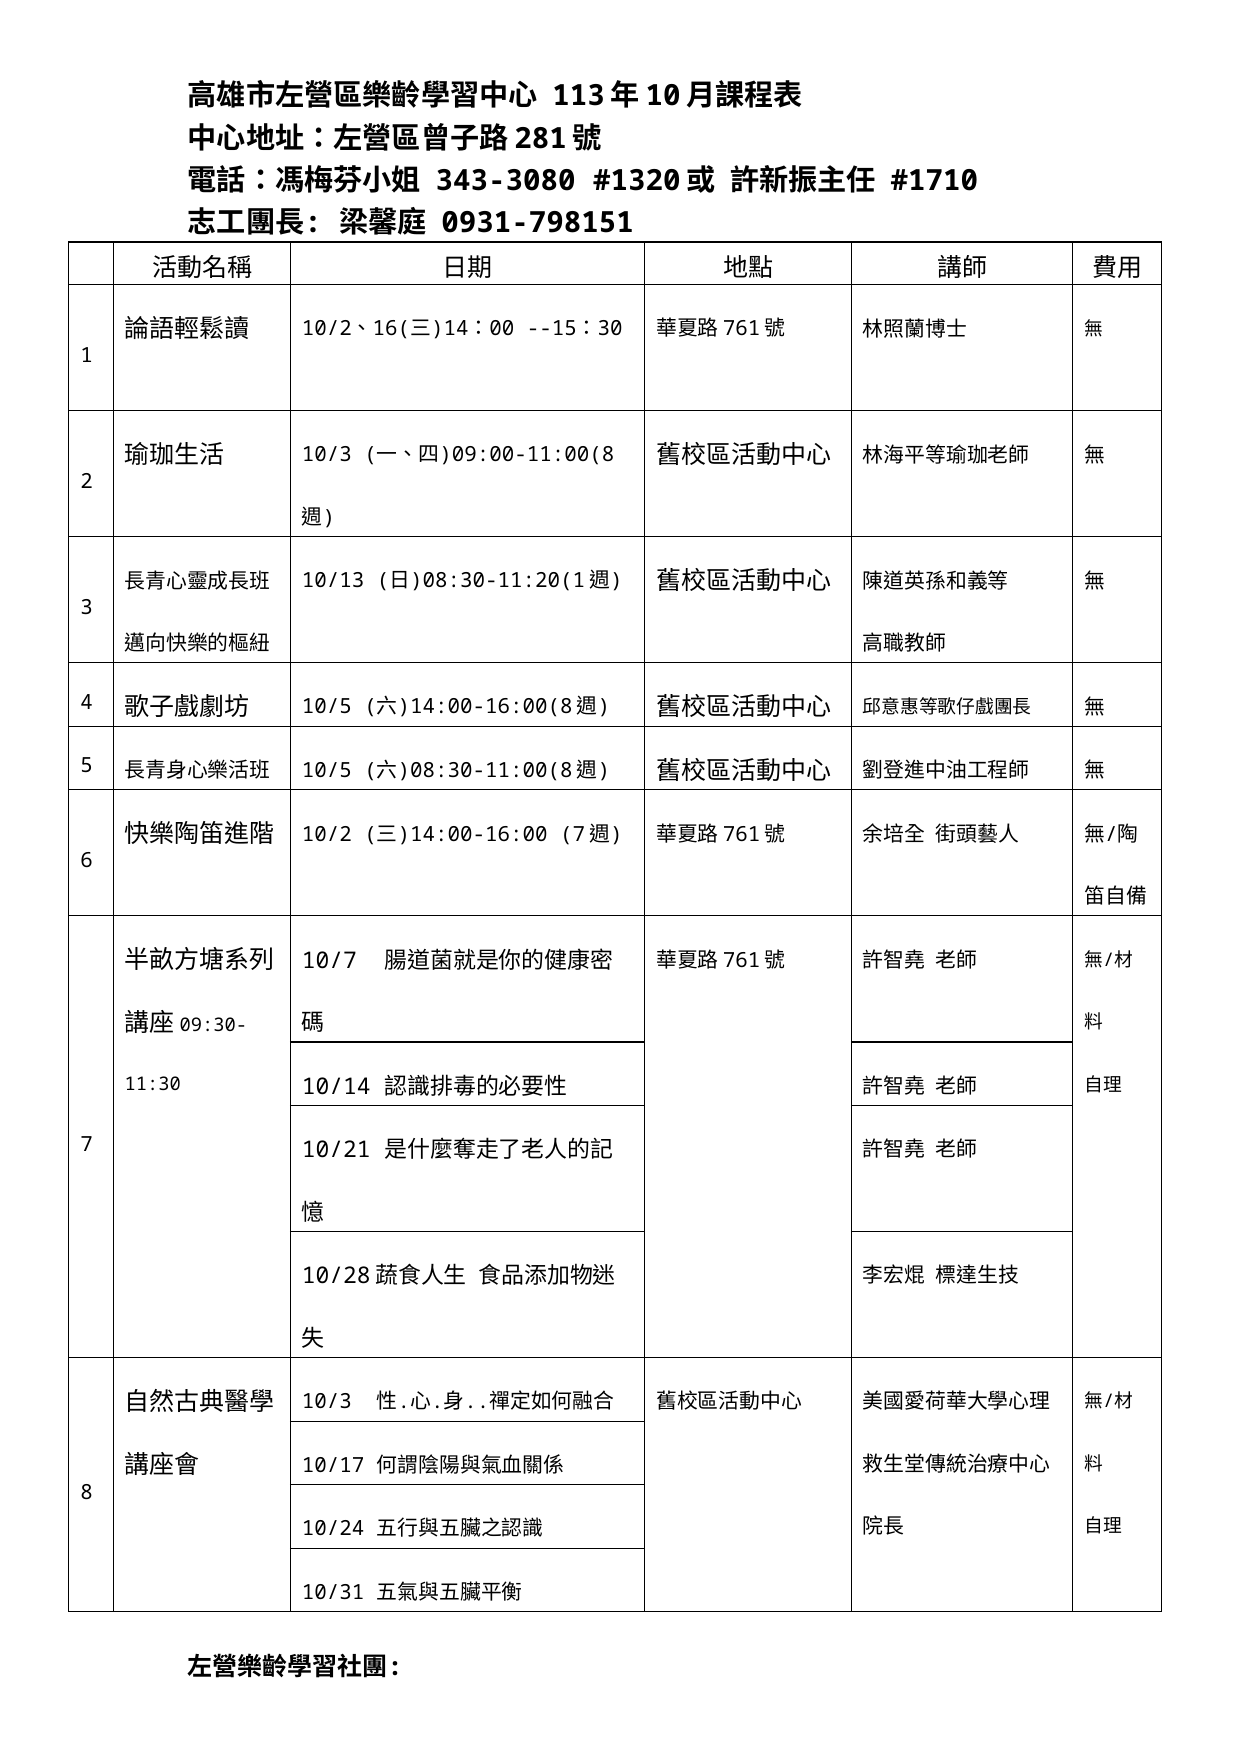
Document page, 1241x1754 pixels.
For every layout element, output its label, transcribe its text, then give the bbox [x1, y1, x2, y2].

table_cell 8 [69, 1358, 113, 1611]
table_header [69, 243, 113, 284]
table_cell 10/17 何謂陰陽與氣血關係 [291, 1422, 644, 1484]
table_cell 10/7 腸道菌就是你的健康密碼 [291, 916, 644, 1041]
table_cell 舊校區活動中心 [645, 663, 851, 726]
table_header 活動名稱 [114, 243, 290, 284]
table_cell 無 [1073, 411, 1161, 536]
table_cell 長青身心樂活班 [114, 727, 290, 789]
table_cell 無/材料 自理 [1073, 916, 1161, 1357]
table_cell 舊校區活動中心 [645, 727, 851, 789]
table_cell 7 [69, 916, 113, 1357]
text 中心地址：左營區曾子路281號 [187, 114, 1053, 157]
table_cell 10/13 (日)08:30-11:20(1週) [291, 537, 644, 662]
table_cell 無 [1073, 663, 1161, 726]
table_cell 許智堯 老師 [852, 1043, 1072, 1105]
table_cell 1 [69, 285, 113, 410]
table_cell 瑜珈生活 [114, 411, 290, 536]
table_cell 無/陶笛自備 [1073, 790, 1161, 915]
table_cell 10/31 五氣與五臟平衡 [291, 1549, 644, 1611]
table_cell 舊校區活動中心 [645, 1358, 851, 1611]
table_cell 美國愛荷華大學心理 救生堂傳統治療中心院長 [852, 1358, 1072, 1611]
table_cell 舊校區活動中心 [645, 411, 851, 536]
table_cell 10/28蔬食人生 食品添加物迷失 [291, 1232, 644, 1357]
text 志工團長: 梁馨庭 0931-798151 [187, 199, 1053, 241]
table_cell 林照蘭博士 [852, 285, 1072, 410]
table_cell 10/14 認識排毒的必要性 [291, 1043, 644, 1105]
table_cell 林海平等瑜珈老師 [852, 411, 1072, 536]
table_cell 無 [1073, 727, 1161, 789]
text 左營樂齡學習社團: [187, 1646, 1053, 1683]
table_cell 3 [69, 537, 113, 662]
table_cell 10/5 (六)08:30-11:00(8週) [291, 727, 644, 789]
table_cell 2 [69, 411, 113, 536]
table_cell 10/5 (六)14:00-16:00(8週) [291, 663, 644, 726]
table_cell 舊校區活動中心 [645, 537, 851, 662]
table_cell 歌子戲劇坊 [114, 663, 290, 726]
table_cell 10/3 性.心.身..禪定如何融合 [291, 1358, 644, 1421]
table_cell 華夏路761號 [645, 790, 851, 915]
table_cell 半畝方塘系列講座09:30-11:30 [114, 916, 290, 1357]
table_header 講師 [852, 243, 1072, 284]
table_header 費用 [1073, 243, 1161, 284]
text 電話：馮梅芬小姐 343-3080 #1320或 許新振主任 #1710 [187, 157, 1053, 199]
table_cell 長青心靈成長班 邁向快樂的樞紐 [114, 537, 290, 662]
table_cell 許智堯 老師 [852, 1106, 1072, 1231]
table_cell 李宏焜 標達生技 [852, 1232, 1072, 1357]
table_cell 6 [69, 790, 113, 915]
table_cell 4 [69, 663, 113, 726]
table_cell 10/21 是什麼奪走了老人的記憶 [291, 1106, 644, 1231]
table_cell 快樂陶笛進階 [114, 790, 290, 915]
table_cell 無 [1073, 285, 1161, 410]
table_header 地點 [645, 243, 851, 284]
table_cell 10/2 (三)14:00-16:00 (7週) [291, 790, 644, 915]
table_cell 華夏路761號 [645, 916, 851, 1357]
table_cell 劉登進中油工程師 [852, 727, 1072, 789]
table_cell 陳道英孫和義等 高職教師 [852, 537, 1072, 662]
table_cell 邱意惠等歌仔戲團長 [852, 663, 1072, 726]
table_cell 許智堯 老師 [852, 916, 1072, 1041]
table_cell 5 [69, 727, 113, 789]
table_cell 論語輕鬆讀 [114, 285, 290, 410]
table_cell 無/材料 自理 [1073, 1358, 1161, 1611]
table_cell 10/24 五行與五臟之認識 [291, 1485, 644, 1548]
table_header 日期 [291, 243, 644, 284]
table_cell 10/3 (一、四)09:00-11:00(8週) [291, 411, 644, 536]
text 高雄市左營區樂齡學習中心 113年10月課程表 [187, 72, 1053, 114]
table_cell 余培全 街頭藝人 [852, 790, 1072, 915]
table_cell 自然古典醫學講座會 [114, 1358, 290, 1611]
table_cell 10/2、16(三)14：00 --15：30 [291, 285, 644, 410]
table_cell 無 [1073, 537, 1161, 662]
table_cell 華夏路761號 [645, 285, 851, 410]
